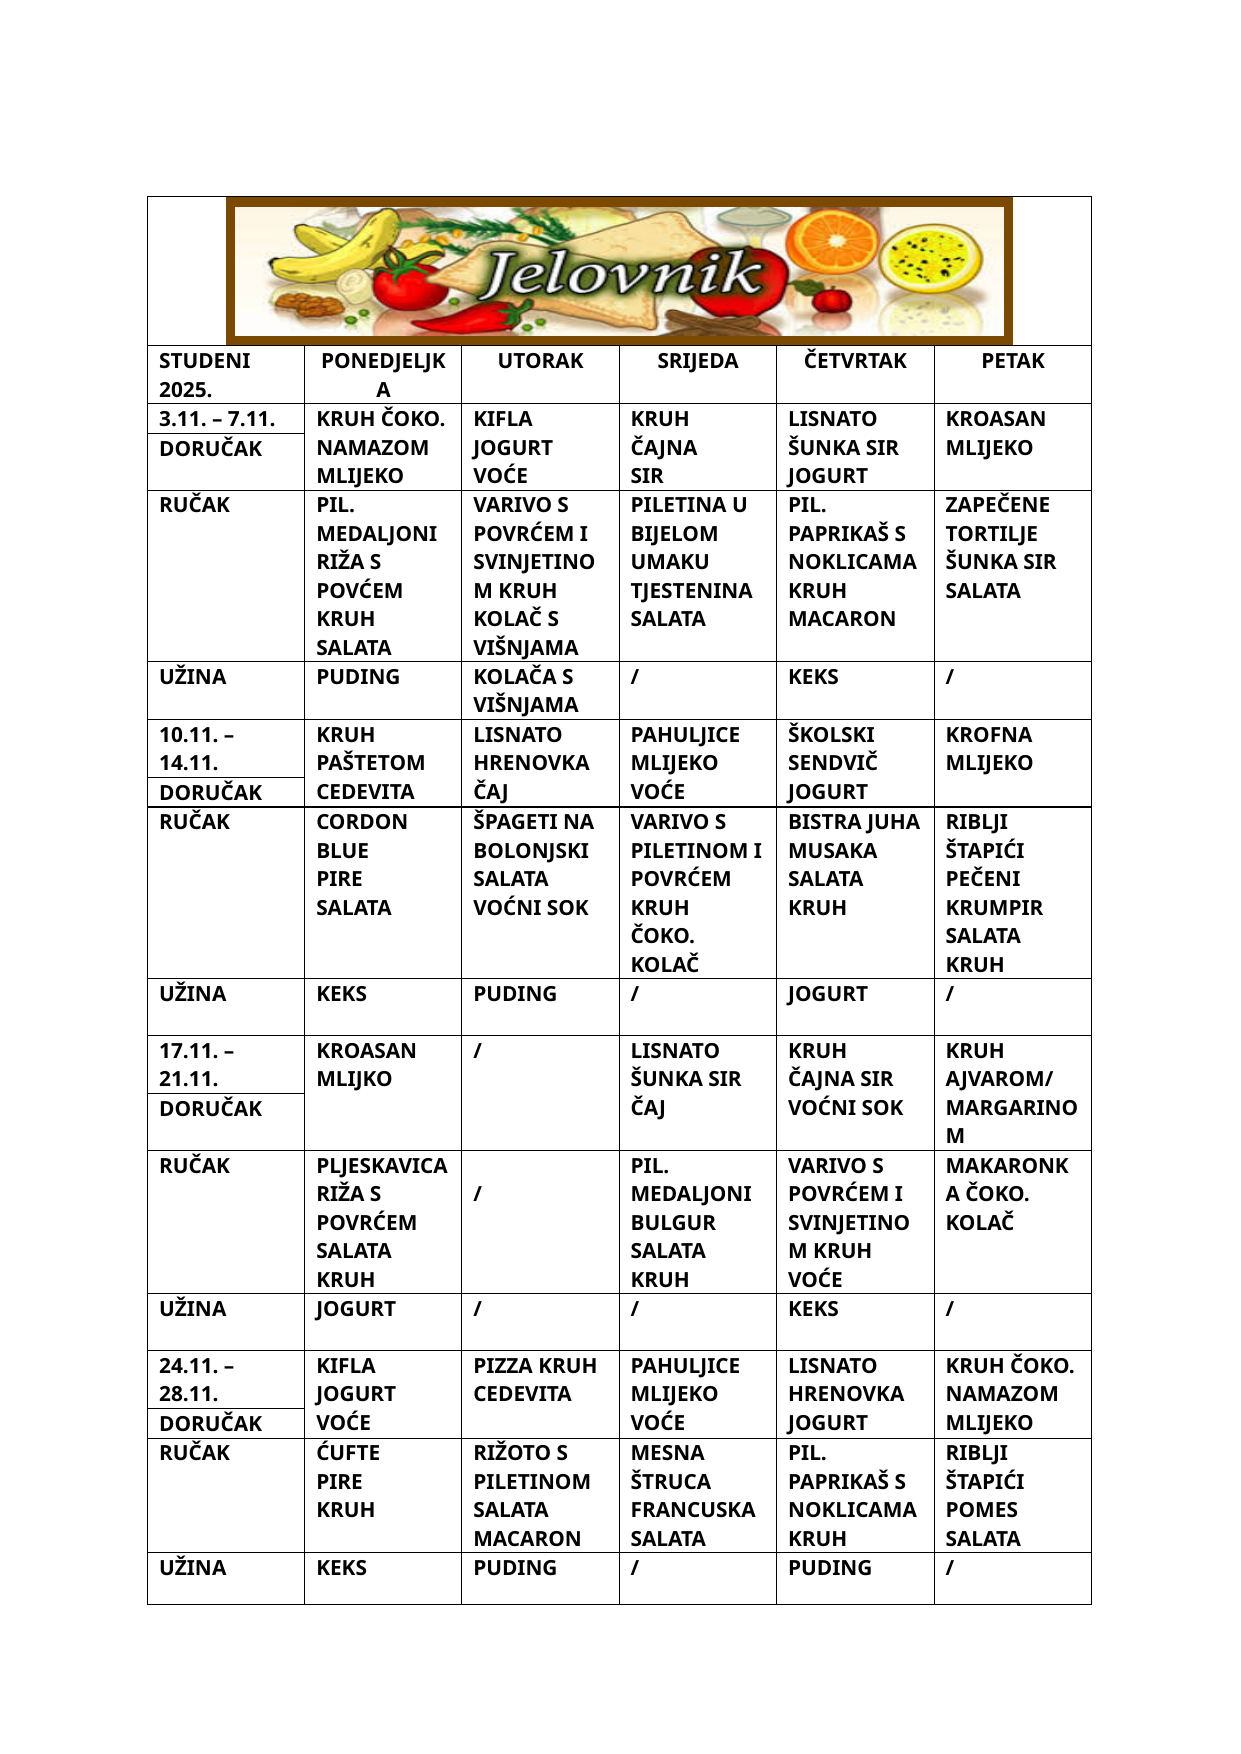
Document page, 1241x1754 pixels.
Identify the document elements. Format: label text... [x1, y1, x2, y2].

table_cell DORUČAK [148, 434, 304, 489]
table_cell KRUH PAŠTETOM CEDEVITA [305, 720, 461, 806]
table_cell KRUH ČOKO. NAMAZOM MLIJEKO [935, 1351, 1091, 1437]
table_cell KRUH ČAJNA SIR VOĆNI SOK [777, 1036, 934, 1150]
table_header [148, 197, 226, 345]
table_cell PILETINA U BIJELOM UMAKU TJESTENINA SALATA [620, 491, 776, 661]
table_cell SRIJEDA [620, 346, 776, 403]
table_cell UTORAK [462, 346, 619, 403]
table_cell PIZZA KRUH CEDEVITA [462, 1351, 619, 1437]
table_cell VARIVO S POVRĆEM I SVINJETINOM KRUH VOĆE [777, 1151, 934, 1293]
table_cell BISTRA JUHA MUSAKA SALATA KRUH [777, 808, 934, 978]
table_header [1013, 197, 1091, 345]
table_cell ŠKOLSKI SENDVIČ JOGURT [777, 720, 934, 806]
table_cell RIBLJI ŠTAPIĆI POMES SALATA [935, 1439, 1091, 1552]
table_cell RUČAK [148, 1439, 304, 1552]
table_cell ŠPAGETI NA BOLONJSKI SALATA VOĆNI SOK [462, 808, 619, 978]
table_cell DORUČAK [148, 778, 304, 806]
table_cell RUČAK [148, 808, 304, 978]
table_cell PUDING [462, 979, 619, 1035]
table_cell VARIVO S POVRĆEM I SVINJETINOM KRUH KOLAČ S VIŠNJAMA [462, 491, 619, 661]
table_cell 24.11. – 28.11. [148, 1351, 304, 1408]
table_cell PIL. PAPRIKAŠ S NOKLICAMA KRUH MACARON [777, 491, 934, 661]
table_cell KIFLA JOGURT VOĆE [462, 404, 619, 489]
table_cell KROASAN MLIJEKO [935, 404, 1091, 489]
table_cell PUDING [305, 662, 461, 719]
table_cell PONEDJELJKA [305, 346, 461, 403]
table_cell ČETVRTAK [777, 346, 934, 403]
table_cell DORUČAK [148, 1094, 304, 1150]
table_cell KRUH ČAJNA SIR [620, 404, 776, 489]
table_cell LISNATO ŠUNKA SIR ČAJ [620, 1036, 776, 1150]
table_cell RIBLJI ŠTAPIĆI PEČENI KRUMPIR SALATA KRUH [935, 808, 1091, 978]
table_cell ĆUFTE PIRE KRUH [305, 1439, 461, 1552]
table_cell / [620, 979, 776, 1035]
table_cell / [620, 1553, 776, 1604]
table_cell JOGURT [777, 979, 934, 1035]
table_cell LISNATO HRENOVKA ČAJ [462, 720, 619, 806]
table_cell MAKARONKA ČOKO. KOLAČ [935, 1151, 1091, 1293]
table_cell PIL. PAPRIKAŠ S NOKLICAMA KRUH [777, 1439, 934, 1552]
table_cell PAHULJICE MLIJEKO VOĆE [620, 720, 776, 806]
table_cell PAHULJICE MLIJEKO VOĆE [620, 1351, 776, 1437]
table_cell / [935, 662, 1091, 719]
table_cell KIFLA JOGURT VOĆE [305, 1351, 461, 1437]
table_cell / [935, 1553, 1091, 1604]
table_cell RUČAK [148, 1151, 304, 1293]
table_cell / [462, 1036, 619, 1150]
table_cell KEKS [305, 979, 461, 1035]
table_cell LISNATO ŠUNKA SIR JOGURT [777, 404, 934, 489]
table_cell UŽINA [148, 979, 304, 1035]
table_cell RIŽOTO S PILETINOM SALATA MACARON [462, 1439, 619, 1552]
table_cell VARIVO S PILETINOM I POVRĆEM KRUH ČOKO. KOLAČ [620, 808, 776, 978]
table_cell PETAK [935, 346, 1091, 403]
table_cell 3.11. – 7.11. [148, 404, 304, 433]
table_cell KROFNA MLIJEKO [935, 720, 1091, 806]
table_cell RUČAK [148, 491, 304, 661]
table_cell 17.11. – 21.11. [148, 1036, 304, 1093]
table_cell / [462, 1294, 619, 1350]
table_cell LISNATO HRENOVKA JOGURT [777, 1351, 934, 1437]
table_cell UŽINA [148, 1294, 304, 1350]
table_cell / [620, 1294, 776, 1350]
table_cell KOLAČA S VIŠNJAMA [462, 662, 619, 719]
table_cell KEKS [777, 662, 934, 719]
table_cell KRUH ČOKO. NAMAZOM MLIJEKO [305, 404, 461, 489]
table_cell / [462, 1151, 619, 1293]
table_cell 10.11. – 14.11. [148, 720, 304, 777]
table_cell ZAPEČENE TORTILJE ŠUNKA SIR SALATA [935, 491, 1091, 661]
table_cell PIL. MEDALJONI RIŽA S POVĆEM KRUH SALATA [305, 491, 461, 661]
table_cell PIL. MEDALJONI BULGUR SALATA KRUH [620, 1151, 776, 1293]
table_cell UŽINA [148, 662, 304, 719]
table_cell JOGURT [305, 1294, 461, 1350]
table_cell KROASAN MLIJKO [305, 1036, 461, 1150]
table_cell UŽINA [148, 1553, 304, 1604]
table_cell PUDING [462, 1553, 619, 1604]
table_cell KRUH AJVAROM/ MARGARINOM [935, 1036, 1091, 1150]
table_cell STUDENI 2025. [148, 346, 304, 403]
table_cell MESNA ŠTRUCA FRANCUSKA SALATA [620, 1439, 776, 1552]
table_cell / [935, 979, 1091, 1035]
table_cell / [935, 1294, 1091, 1350]
table_cell PLJESKAVICA RIŽA S POVRĆEM SALATA KRUH [305, 1151, 461, 1293]
table_cell KEKS [305, 1553, 461, 1604]
table_cell KEKS [777, 1294, 934, 1350]
table_cell CORDON BLUE PIRE SALATA [305, 808, 461, 978]
table_cell PUDING [777, 1553, 934, 1604]
table_cell / [620, 662, 776, 719]
table_cell DORUČAK [148, 1409, 304, 1437]
